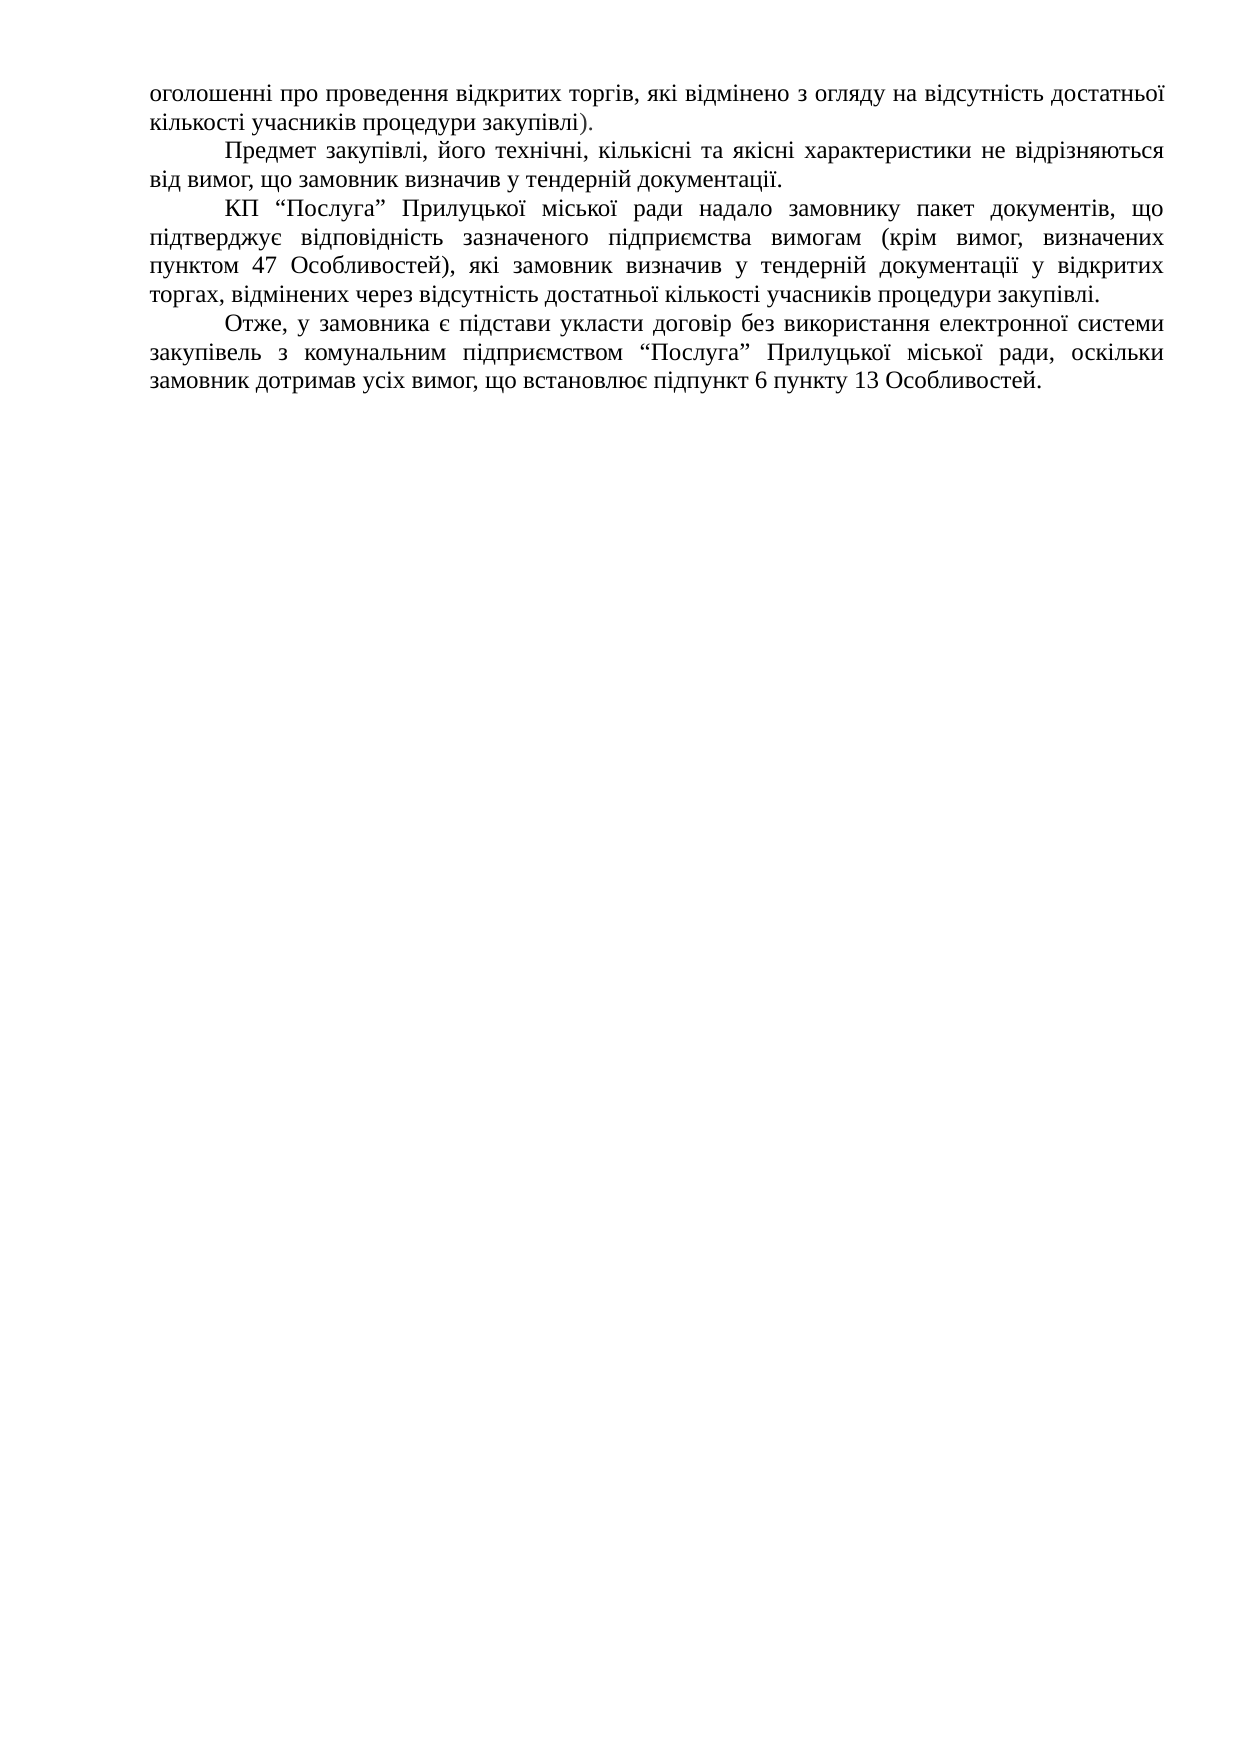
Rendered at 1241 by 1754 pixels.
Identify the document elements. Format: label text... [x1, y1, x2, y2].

text КП “Послуга” Прилуцької міської ради надало замовнику пакет документів, що підтверджує відповідність зазначеного підприємства вимогам (крім вимог, визначених пунктом 47 Особливостей), які замовник визначив у тендерній документації у відкритих торгах, відмінених через відсутність достатньої кількості учасників процедури закупівлі. [149, 193, 1165, 308]
text Отже, у замовника є підстави укласти договір без використання електронної системи закупівель з комунальним підприємством “Послуга” Прилуцької міської ради, оскільки замовник дотримав усіх вимог, що встановлює підпункт 6 пункту 13 Особливостей. [149, 308, 1165, 394]
text Предмет закупівлі, його технічні, кількісні та якісні характеристики не відрізняються від вимог, що замовник визначив у тендерній документації. [149, 136, 1165, 193]
text оголошенні про проведення відкритих торгів, які відмінено з огляду на відсутність достатньої кількості учасників процедури закупівлі). [149, 78, 1165, 136]
